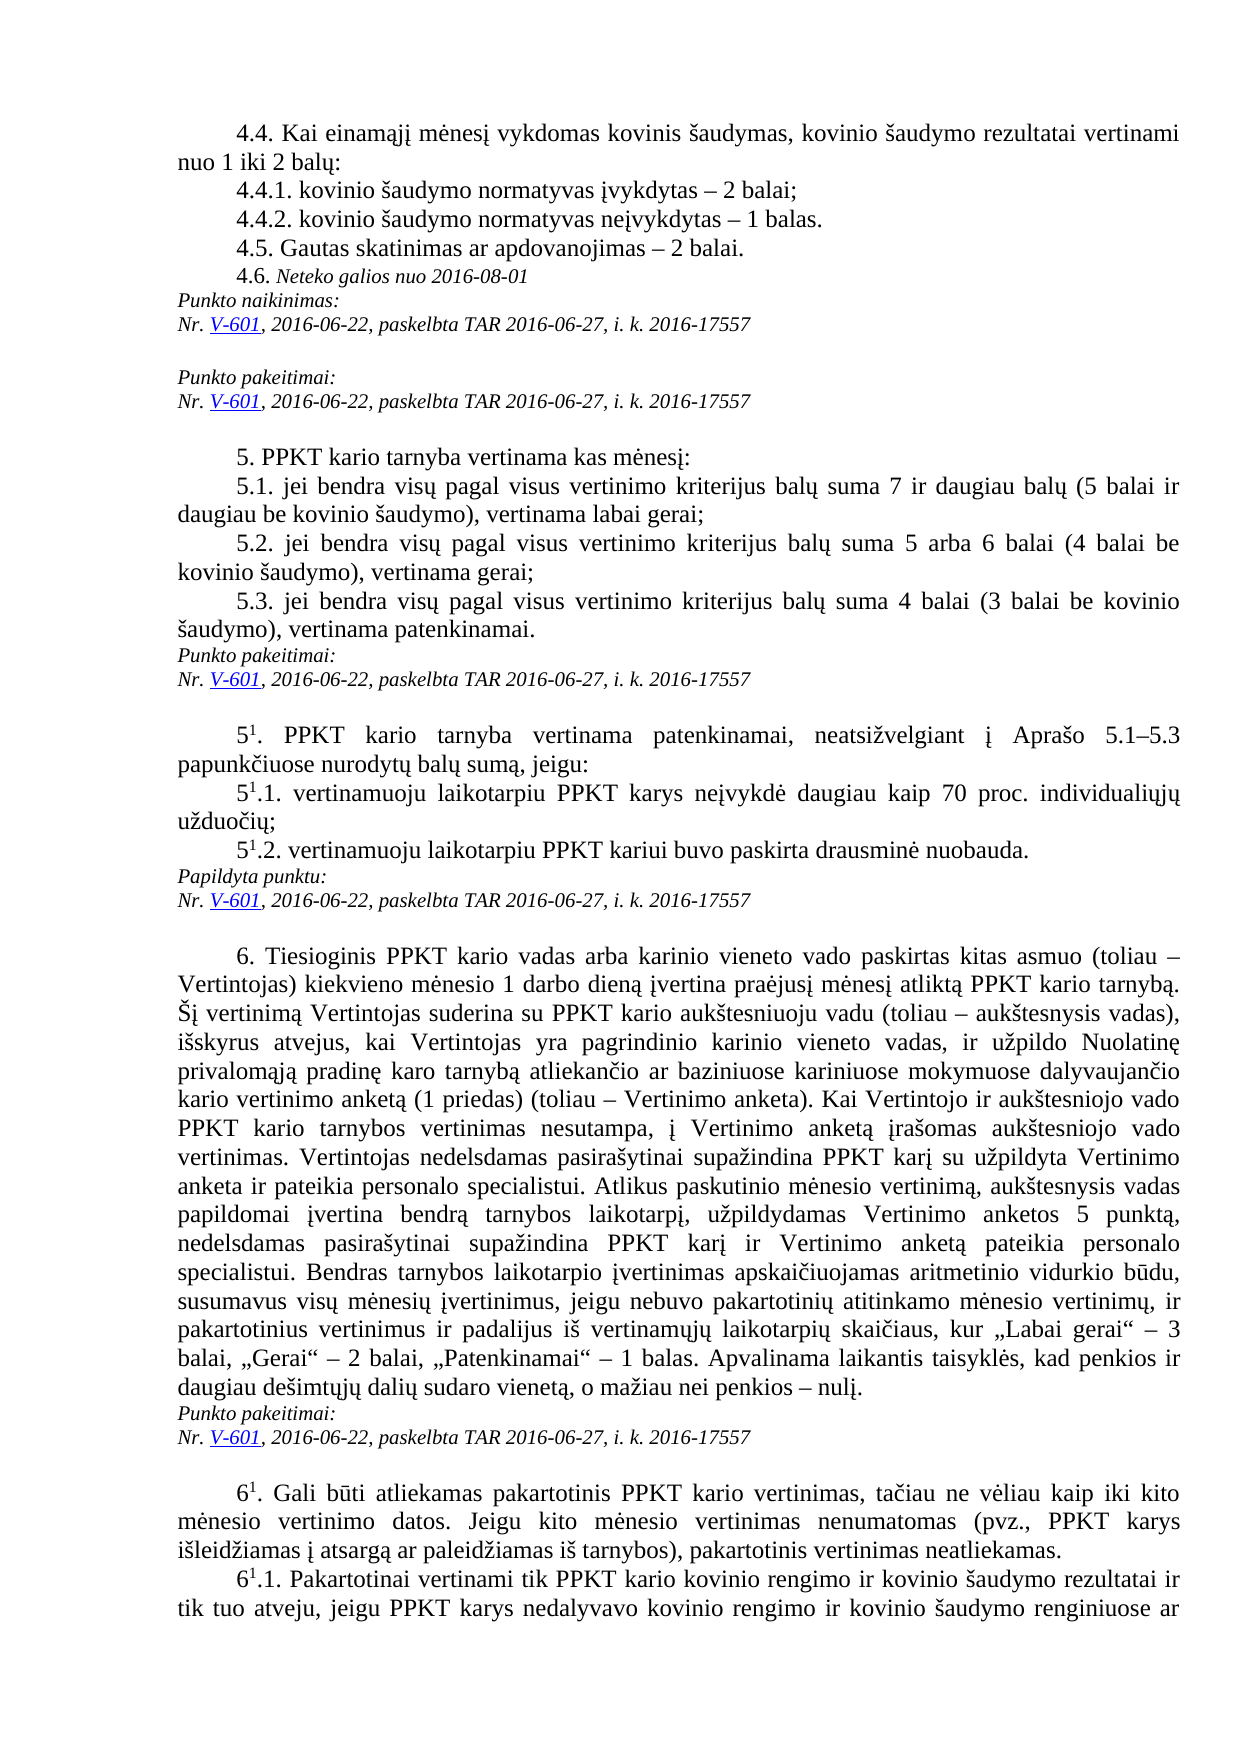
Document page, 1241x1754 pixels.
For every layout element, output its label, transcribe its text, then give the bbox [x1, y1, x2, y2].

text Papildyta punktu: [177, 864, 1181, 888]
text 61.1. Pakartotinai vertinami tik PPKT kario kovinio rengimo ir kovinio šaudymo rezultatai ir tik tuo atveju, jeigu PPKT karys nedalyvavo kovinio rengimo ir kovinio šaudymo renginiuose ar [177, 1564, 1181, 1621]
text 6. Tiesioginis PPKT kario vadas arba karinio vieneto vado paskirtas kitas asmuo (toliau – Vertintojas) kiekvieno mėnesio 1 darbo dieną įvertina praėjusį mėnesį atliktą PPKT kario tarnybą. Šį vertinimą Vertintojas suderina su PPKT kario aukštesniuoju vadu (toliau – aukštesnysis vadas), išskyrus atvejus, kai Vertintojas yra pagrindinio karinio vieneto vadas, ir užpildo Nuolatinę privalomąją pradinę karo tarnybą atliekančio ar baziniuose kariniuose mokymuose dalyvaujančio kario vertinimo anketą (1 priedas) (toliau – Vertinimo anketa). Kai Vertintojo ir aukštesniojo vado PPKT kario tarnybos vertinimas nesutampa, į Vertinimo anketą įrašomas aukštesniojo vado vertinimas. Vertintojas nedelsdamas pasirašytinai supažindina PPKT karį su užpildyta Vertinimo anketa ir pateikia personalo specialistui. Atlikus paskutinio mėnesio vertinimą, aukštesnysis vadas papildomai įvertina bendrą tarnybos laikotarpį, užpildydamas Vertinimo anketos 5 punktą, nedelsdamas pasirašytinai supažindina PPKT karį ir Vertinimo anketą pateikia personalo specialistui. Bendras tarnybos laikotarpio įvertinimas apskaičiuojamas aritmetinio vidurkio būdu, susumavus visų mėnesių įvertinimus, jeigu nebuvo pakartotinių atitinkamo mėnesio vertinimų, ir pakartotinius vertinimus ir padalijus iš vertinamųjų laikotarpių skaičiaus, kur „Labai gerai“ – 3 balai, „Gerai“ – 2 balai, „Patenkinamai“ – 1 balas. Apvalinama laikantis taisyklės, kad penkios ir daugiau dešimtųjų dalių sudaro vienetą, o mažiau nei penkios – nulį. [177, 941, 1181, 1401]
text 5.1. jei bendra visų pagal visus vertinimo kriterijus balų suma 7 ir daugiau balų (5 balai ir daugiau be kovinio šaudymo), vertinama labai gerai; [177, 471, 1181, 528]
text 51.2. vertinamuoju laikotarpiu PPKT kariui buvo paskirta drausminė nuobauda. [177, 835, 1181, 864]
text Punkto pakeitimai: [177, 365, 1181, 389]
text 51.1. vertinamuoju laikotarpiu PPKT karys neįvykdė daugiau kaip 70 proc. individualiųjų užduočių; [177, 778, 1181, 835]
text 5. PPKT kario tarnyba vertinama kas mėnesį: [177, 442, 1181, 471]
text Nr. V-601, 2016-06-22, paskelbta TAR 2016-06-27, i. k. 2016-17557 [177, 1425, 1181, 1449]
text 4.5. Gautas skatinimas ar apdovanojimas – 2 balai. [177, 233, 1181, 262]
text Punkto pakeitimai: [177, 1401, 1181, 1425]
text Nr. V-601, 2016-06-22, paskelbta TAR 2016-06-27, i. k. 2016-17557 [177, 667, 1181, 691]
text Punkto naikinimas: [177, 288, 1181, 312]
text Nr. V-601, 2016-06-22, paskelbta TAR 2016-06-27, i. k. 2016-17557 [177, 389, 1181, 413]
text 5.2. jei bendra visų pagal visus vertinimo kriterijus balų suma 5 arba 6 balai (4 balai be kovinio šaudymo), vertinama gerai; [177, 528, 1181, 586]
text 4.6. Neteko galios nuo 2016-08-01 [177, 262, 1181, 288]
text 61. Gali būti atliekamas pakartotinis PPKT kario vertinimas, tačiau ne vėliau kaip iki kito mėnesio vertinimo datos. Jeigu kito mėnesio vertinimas nenumatomas (pvz., PPKT karys išleidžiamas į atsargą ar paleidžiamas iš tarnybos), pakartotinis vertinimas neatliekamas. [177, 1478, 1181, 1564]
text 4.4.2. kovinio šaudymo normatyvas neįvykdytas – 1 balas. [177, 204, 1181, 233]
text 4.4.1. kovinio šaudymo normatyvas įvykdytas – 2 balai; [177, 176, 1181, 204]
text Nr. V-601, 2016-06-22, paskelbta TAR 2016-06-27, i. k. 2016-17557 [177, 888, 1181, 912]
text 51. PPKT kario tarnyba vertinama patenkinamai, neatsižvelgiant į Aprašo 5.1–5.3 papunkčiuose nurodytų balų sumą, jeigu: [177, 720, 1181, 778]
text Nr. V-601, 2016-06-22, paskelbta TAR 2016-06-27, i. k. 2016-17557 [177, 312, 1181, 336]
text 4.4. Kai einamąjį mėnesį vykdomas kovinis šaudymas, kovinio šaudymo rezultatai vertinami nuo 1 iki 2 balų: [177, 118, 1181, 176]
text 5.3. jei bendra visų pagal visus vertinimo kriterijus balų suma 4 balai (3 balai be kovinio šaudymo), vertinama patenkinamai. [177, 586, 1181, 643]
text Punkto pakeitimai: [177, 643, 1181, 667]
